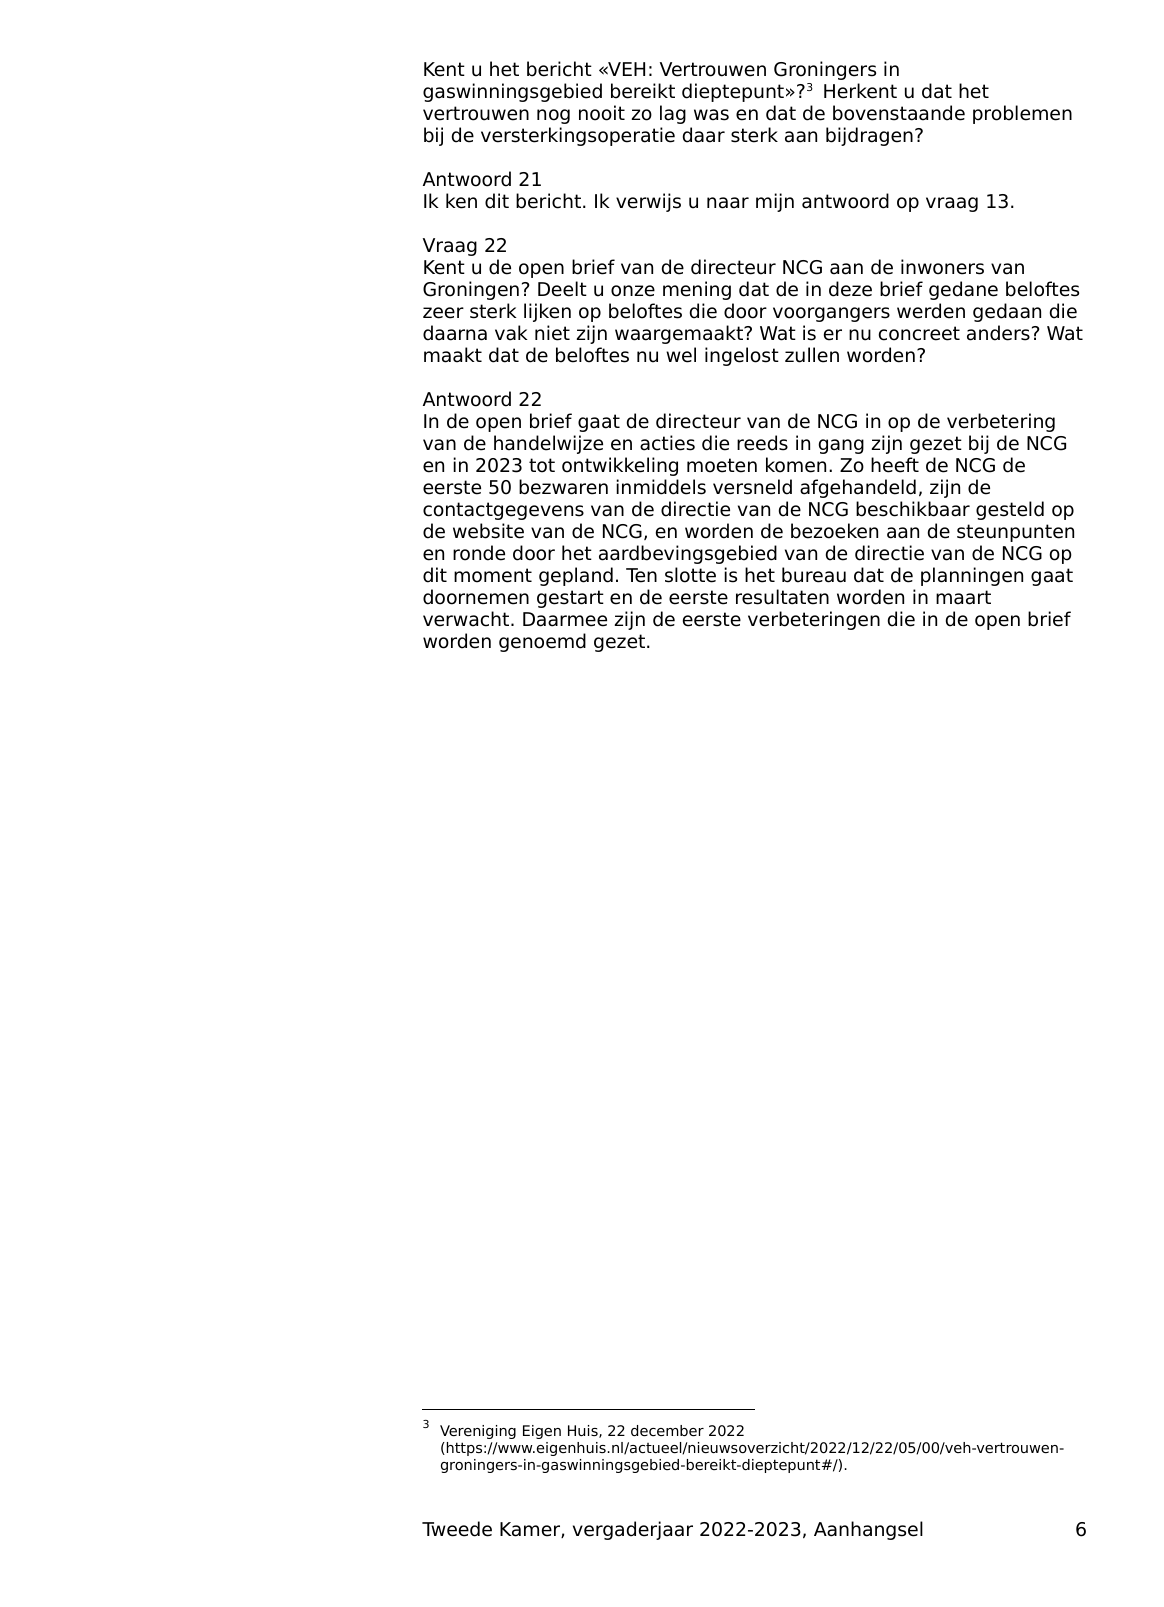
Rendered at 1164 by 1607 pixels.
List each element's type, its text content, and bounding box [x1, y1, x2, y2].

text Ik ken dit bericht. Ik verwijs u naar mijn antwoord op vraag 13. [422, 191, 1087, 213]
text Vraag 22 [422, 235, 1087, 257]
text In de open brief gaat de directeur van de NCG in op de verbetering van de handelwijze en acties die reeds in gang zijn gezet bij de NCG en in 2023 tot ontwikkeling moeten komen. Zo heeft de NCG de eerste 50 bezwaren inmiddels versneld afgehandeld, zijn de contactgegevens van de directie van de NCG beschikbaar gesteld op de website van de NCG, en worden de bezoeken aan de steunpunten en ronde door het aardbevingsgebied van de directie van de NCG op dit moment gepland. Ten slotte is het bureau dat de planningen gaat doornemen gestart en de eerste resultaten worden in maart verwacht. Daarmee zijn de eerste verbeteringen die in de open brief worden genoemd gezet. [422, 411, 1087, 653]
text Kent u het bericht «VEH: Vertrouwen Groningers in gaswinningsgebied bereikt dieptepunt»? Herkent u dat het vertrouwen nog nooit zo lag was en dat de bovenstaande problemen bij de versterkingsoperatie daar sterk aan bijdragen? [422, 59, 1087, 147]
text Kent u de open brief van de directeur NCG aan de inwoners van Groningen? Deelt u onze mening dat de in deze brief gedane beloftes zeer sterk lijken op beloftes die door voorgangers werden gedaan die daarna vak niet zijn waargemaakt? Wat is er nu concreet anders? Wat maakt dat de beloftes nu wel ingelost zullen worden? [422, 257, 1087, 367]
text Antwoord 22 [422, 389, 1087, 411]
text Antwoord 21 [422, 169, 1087, 191]
text Vereniging Eigen Huis, 22 december 2022 (https://www.eigenhuis.nl/actueel/nieuwsoverzicht/2022/12/22/05/00/veh-vertrouwen-groningers-in-gaswinningsgebied-bereikt-dieptepunt#/). [422, 1418, 1087, 1474]
